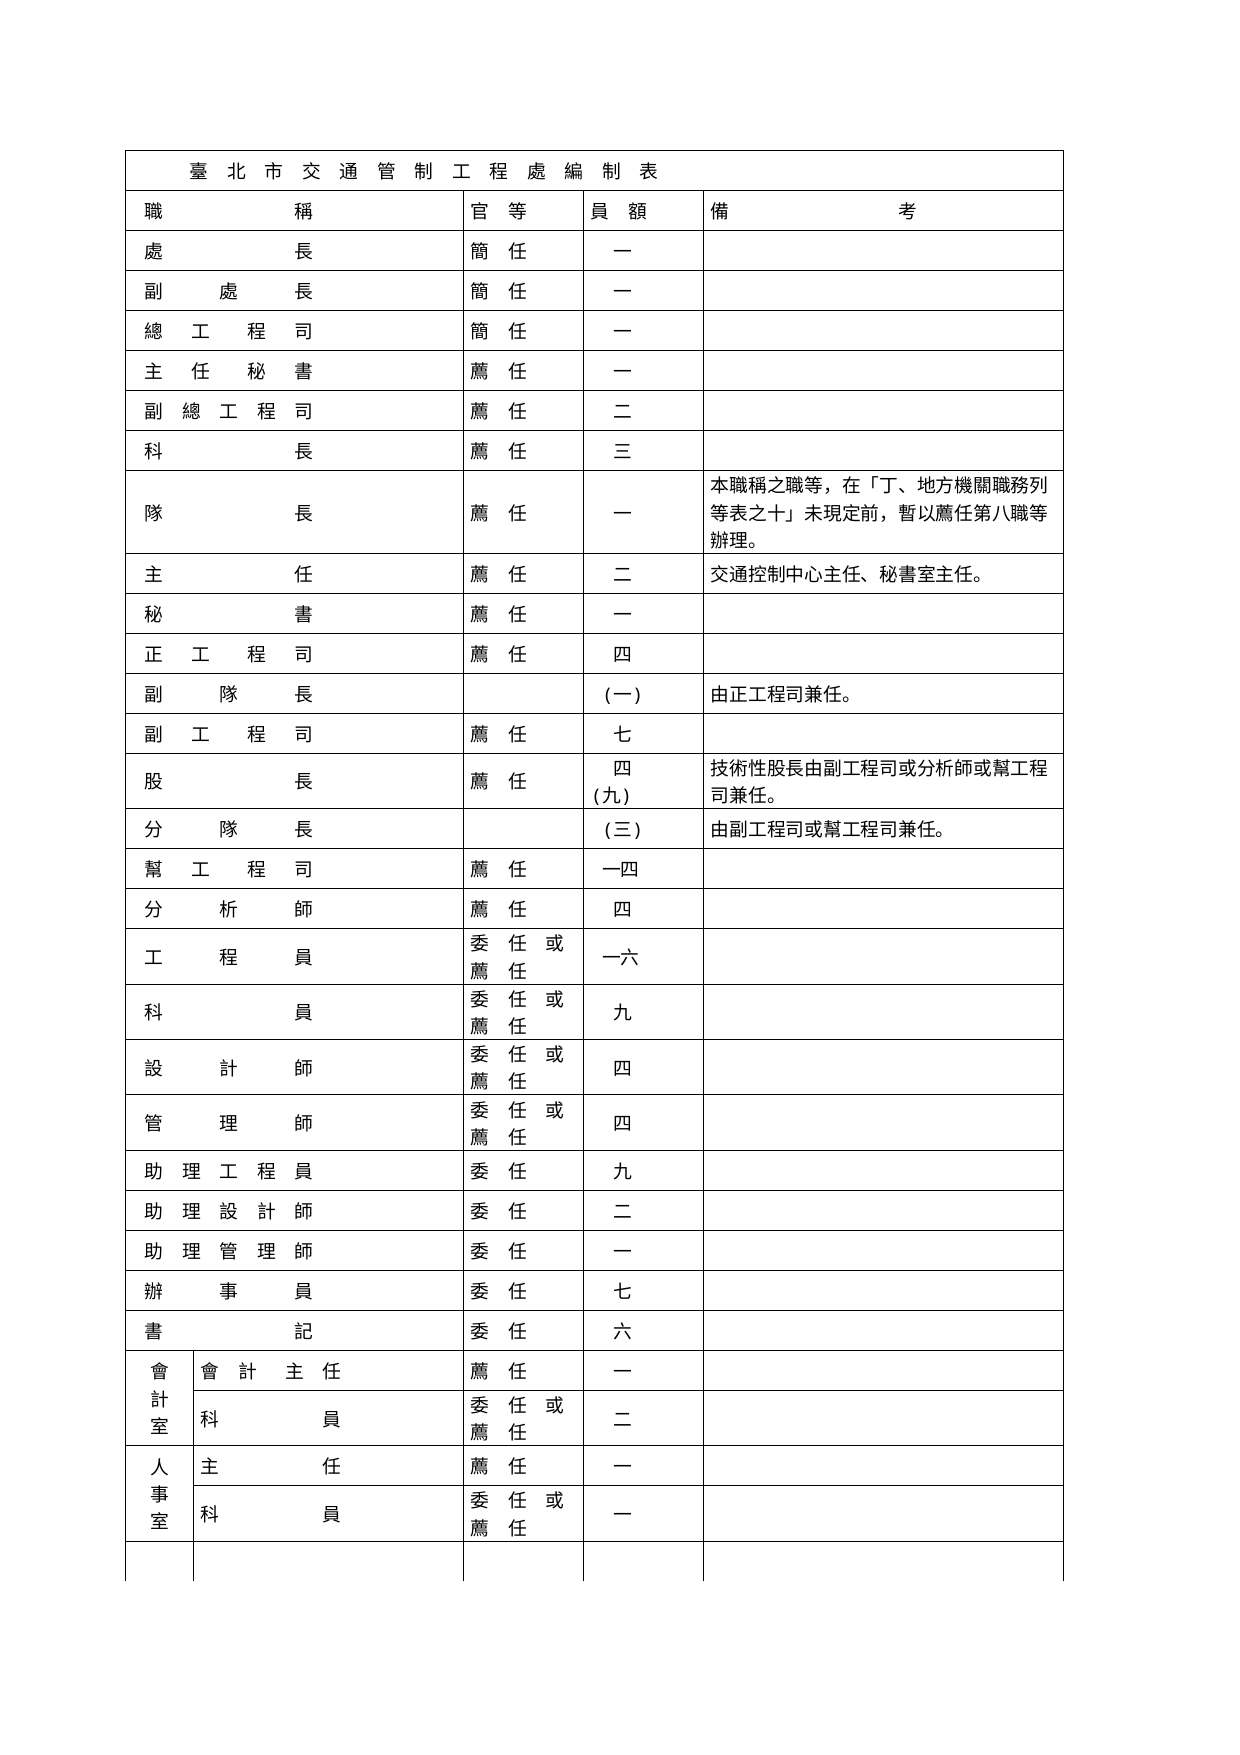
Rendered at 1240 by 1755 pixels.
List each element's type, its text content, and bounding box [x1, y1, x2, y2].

table_cell 副 隊 長 [126, 674, 463, 713]
table_cell 一 [584, 351, 703, 390]
table_cell [704, 1351, 1063, 1390]
table_cell [704, 1191, 1063, 1230]
table_cell [704, 1271, 1063, 1310]
table_cell 薦 任 [464, 431, 583, 470]
table_cell 管 理 師 [126, 1095, 463, 1150]
table_cell [464, 809, 583, 848]
table_cell 副 工 程 司 [126, 714, 463, 753]
table_cell 四 [584, 1095, 703, 1150]
table_cell 一 [584, 471, 703, 553]
table_cell [704, 431, 1063, 470]
table_cell 四 (九) [584, 754, 703, 808]
table_cell 薦 任 [464, 1446, 583, 1485]
table_cell 幫 工 程 司 [126, 849, 463, 888]
table_cell 會 計 室 [126, 1351, 193, 1445]
table_cell 一 [584, 271, 703, 310]
table_cell 七 [584, 1271, 703, 1310]
table_cell 委 任 或 薦 任 [464, 1095, 583, 1150]
table_cell 薦 任 [464, 554, 583, 593]
table_cell 員 額 [584, 191, 703, 230]
table_cell 工 程 員 [126, 929, 463, 983]
table_cell [704, 889, 1063, 928]
table_cell [704, 1542, 1063, 1581]
table_cell 薦 任 [464, 849, 583, 888]
table_cell 處 長 [126, 231, 463, 270]
table_cell 四 [584, 1040, 703, 1094]
table_cell 主 任 秘 書 [126, 351, 463, 390]
table_cell 六 [584, 1311, 703, 1350]
table_cell 委 任 [464, 1311, 583, 1350]
table_cell 主 任 [126, 554, 463, 593]
table_cell 三 [584, 431, 703, 470]
table_cell 正 工 程 司 [126, 634, 463, 673]
table_cell 科 員 [194, 1486, 463, 1541]
table_cell [704, 1231, 1063, 1270]
table_cell 簡 任 [464, 231, 583, 270]
table_cell [704, 1311, 1063, 1350]
table_cell 薦 任 [464, 889, 583, 928]
table_cell 薦 任 [464, 634, 583, 673]
table_cell 由副工程司或幫工程司兼任。 [704, 809, 1063, 848]
table_cell 委 任 [464, 1191, 583, 1230]
table_cell 由正工程司兼任。 [704, 674, 1063, 713]
table_cell [704, 985, 1063, 1039]
table_cell [704, 1095, 1063, 1150]
table_cell 一 [584, 1486, 703, 1541]
table_cell 委 任 或 薦 任 [464, 1391, 583, 1445]
table_cell 委 任 或 薦 任 [464, 1486, 583, 1541]
table_cell 秘 書 [126, 594, 463, 633]
table_cell 一 [584, 1446, 703, 1485]
table_cell (三) [584, 809, 703, 848]
table_cell 薦 任 [464, 471, 583, 553]
table_cell [704, 1151, 1063, 1190]
table_cell 一 [584, 231, 703, 270]
table_cell [704, 714, 1063, 753]
table_cell 職 稱 [126, 191, 463, 230]
table_cell 主 任 [194, 1446, 463, 1485]
table_cell 分 析 師 [126, 889, 463, 928]
table_cell [704, 311, 1063, 350]
table_cell 助 理 工 程 員 [126, 1151, 463, 1190]
table_cell 助 理 設 計 師 [126, 1191, 463, 1230]
table_cell 薦 任 [464, 351, 583, 390]
table_cell 薦 任 [464, 391, 583, 430]
table_cell 人 事 室 [126, 1446, 193, 1541]
table_cell [126, 1542, 193, 1581]
table_cell [194, 1542, 463, 1581]
table_cell [704, 1446, 1063, 1485]
table_cell 書 記 [126, 1311, 463, 1350]
table_cell 四 [584, 634, 703, 673]
table_cell [704, 634, 1063, 673]
table_cell 二 [584, 554, 703, 593]
table_cell 技術性股長由副工程司或分析師或幫工程司兼任。 [704, 754, 1063, 808]
table_cell [704, 1486, 1063, 1541]
table_cell 委 任 [464, 1151, 583, 1190]
table_cell 股 長 [126, 754, 463, 808]
table_cell 委 任 或 薦 任 [464, 1040, 583, 1094]
table_cell 薦 任 [464, 1351, 583, 1390]
table_cell 簡 任 [464, 271, 583, 310]
table_cell 委 任 [464, 1271, 583, 1310]
table_cell 科 長 [126, 431, 463, 470]
table_cell [584, 1542, 703, 1581]
table_cell 官 等 [464, 191, 583, 230]
table_cell 九 [584, 1151, 703, 1190]
table_cell 設 計 師 [126, 1040, 463, 1094]
table_cell 一 [584, 594, 703, 633]
table_cell 交通控制中心主任、秘書室主任。 [704, 554, 1063, 593]
table_cell 委 任 [464, 1231, 583, 1270]
table_cell 二 [584, 1191, 703, 1230]
table_cell 一 [584, 311, 703, 350]
table_cell 二 [584, 391, 703, 430]
table_cell [704, 231, 1063, 270]
table_cell 一 [584, 1351, 703, 1390]
table_cell 薦 任 [464, 714, 583, 753]
table_cell 科 員 [194, 1391, 463, 1445]
table_cell [704, 1040, 1063, 1094]
table_cell 九 [584, 985, 703, 1039]
table_cell 四 [584, 889, 703, 928]
table_cell 委 任 或 薦 任 [464, 929, 583, 983]
table_cell [704, 929, 1063, 983]
table_cell [704, 391, 1063, 430]
table_cell 總 工 程 司 [126, 311, 463, 350]
table_cell 本職稱之職等，在「丁、地方機關職務列等表之十」未現定前，暫以薦任第八職等辦理。 [704, 471, 1063, 553]
table_cell [704, 1391, 1063, 1445]
table_cell 薦 任 [464, 594, 583, 633]
table_cell 辦 事 員 [126, 1271, 463, 1310]
table_cell 二 [584, 1391, 703, 1445]
table_cell 委 任 或 薦 任 [464, 985, 583, 1039]
table_cell 一六 [584, 929, 703, 983]
table_cell 簡 任 [464, 311, 583, 350]
table_cell 副 總 工 程 司 [126, 391, 463, 430]
table_cell (一) [584, 674, 703, 713]
table_cell 一 [584, 1231, 703, 1270]
table_cell [704, 849, 1063, 888]
table_cell [704, 351, 1063, 390]
table_cell [464, 674, 583, 713]
table_header 臺 北 市 交 通 管 制 工 程 處 編 制 表 [126, 151, 1063, 190]
table_cell 助 理 管 理 師 [126, 1231, 463, 1270]
table_cell 薦 任 [464, 754, 583, 808]
table_cell 備 考 [704, 191, 1063, 230]
table_cell 會 計 主 任 [194, 1351, 463, 1390]
table_cell 七 [584, 714, 703, 753]
table_cell [704, 271, 1063, 310]
table_cell [464, 1542, 583, 1581]
table_cell 副 處 長 [126, 271, 463, 310]
table_cell 科 員 [126, 985, 463, 1039]
table_cell 隊 長 [126, 471, 463, 553]
table_cell [704, 594, 1063, 633]
table_cell 分 隊 長 [126, 809, 463, 848]
table_cell 一四 [584, 849, 703, 888]
